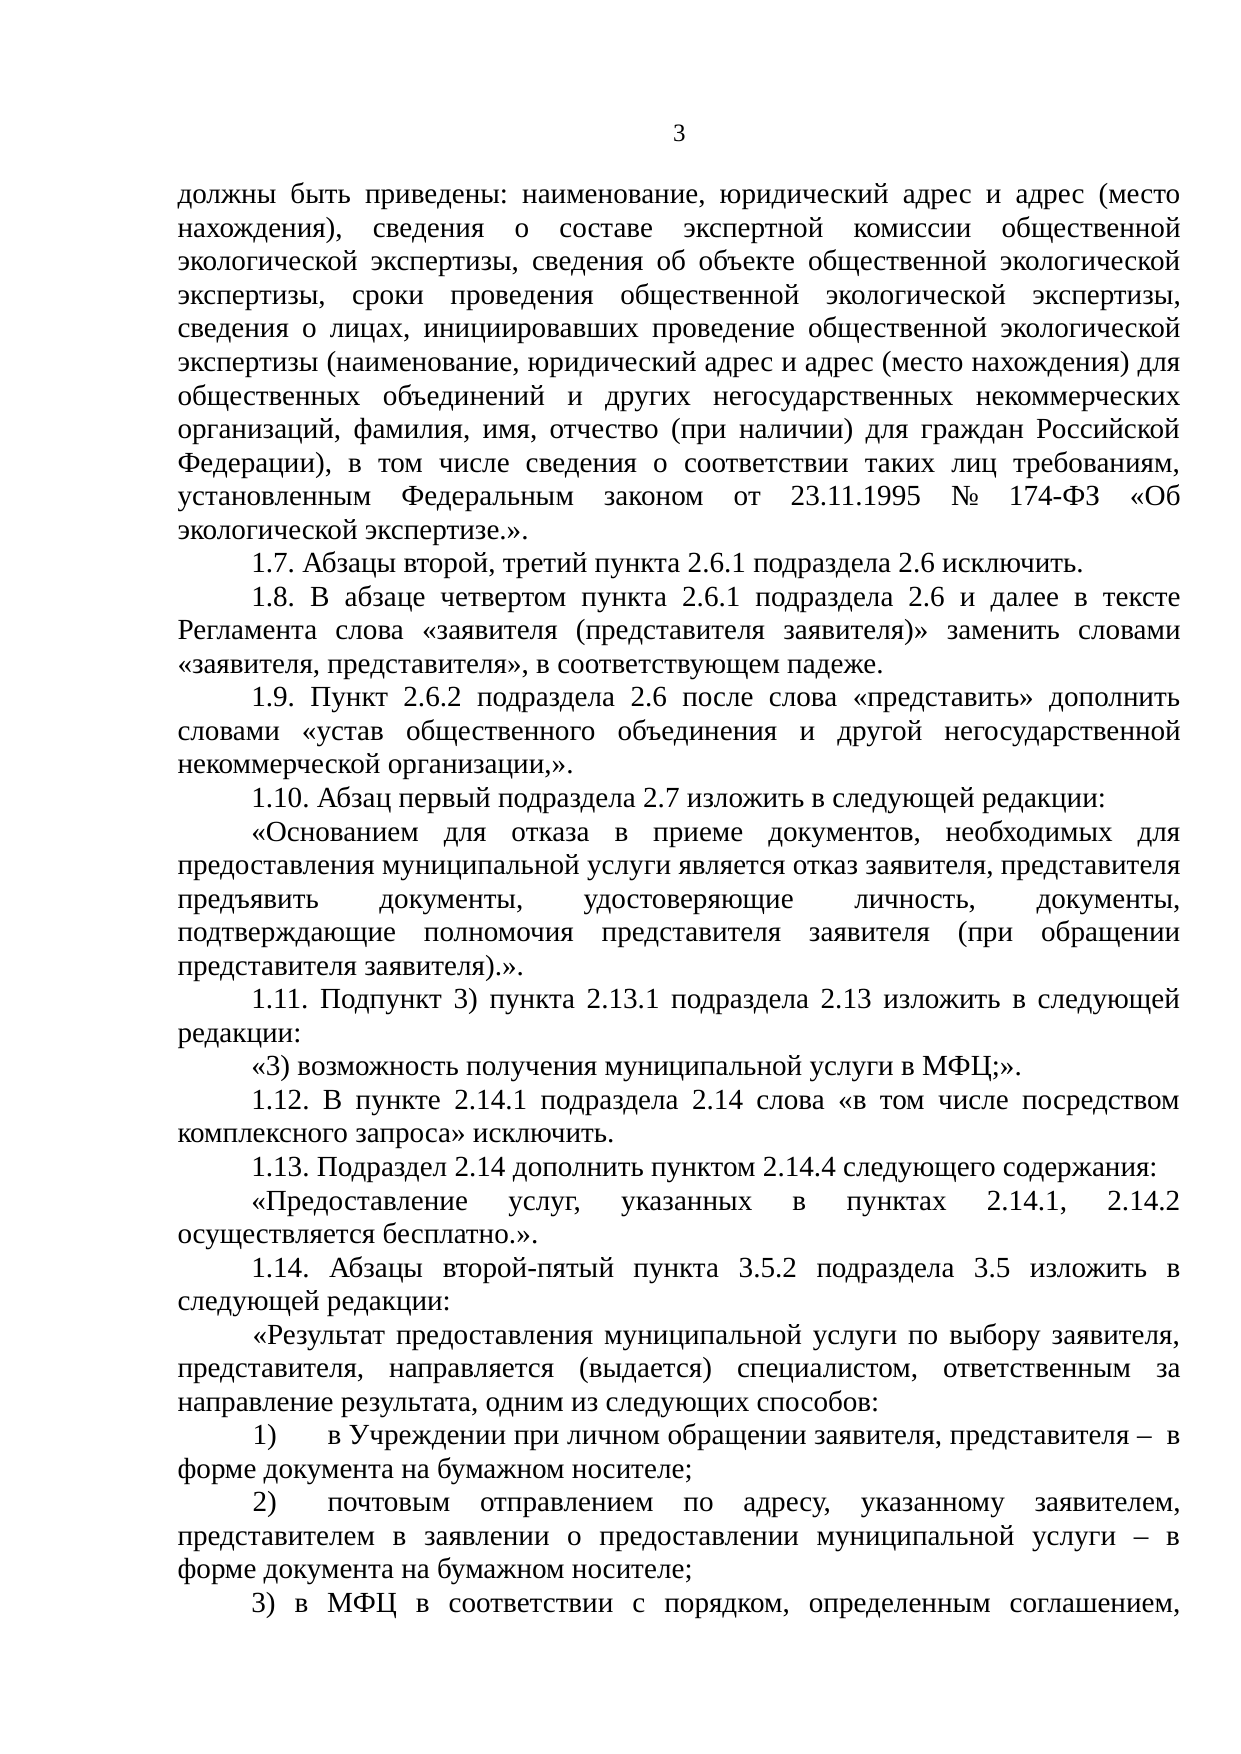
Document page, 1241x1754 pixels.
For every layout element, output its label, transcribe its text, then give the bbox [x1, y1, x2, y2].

text 1.12. В пункте 2.14.1 подраздела 2.14 слова «в том числе посредством комплексного запроса» исключить. [177, 1082, 1181, 1149]
text 1.10. Абзац первый подраздела 2.7 изложить в следующей редакции: [177, 780, 1181, 814]
text «Результат предоставления муниципальной услуги по выбору заявителя, представителя, направляется (выдается) специалистом, ответственным за направление результата, одним из следующих способов: [177, 1317, 1181, 1417]
text 3) в МФЦ в соответствии с порядком, определенным соглашением, [177, 1585, 1181, 1619]
text 1) в Учреждении при личном обращении заявителя, представителя – в форме документа на бумажном носителе; [177, 1417, 1181, 1484]
text 1.9. Пункт 2.6.2 подраздела 2.6 после слова «представить» дополнить словами «устав общественного объединения и другой негосударственной некоммерческой организации,». [177, 679, 1181, 780]
text «3) возможность получения муниципальной услуги в МФЦ;». [177, 1048, 1181, 1082]
text «Предоставление услуг, указанных в пунктах 2.14.1, 2.14.2 осуществляется бесплатно.». [177, 1183, 1181, 1250]
text 1.7. Абзацы второй, третий пункта 2.6.1 подраздела 2.6 исключить. [177, 545, 1181, 579]
text 1.11. Подпункт 3) пункта 2.13.1 подраздела 2.13 изложить в следующей редакции: [177, 981, 1181, 1048]
text 1.13. Подраздел 2.14 дополнить пунктом 2.14.4 следующего содержания: [177, 1149, 1181, 1183]
text 1.8. В абзаце четвертом пункта 2.6.1 подраздела 2.6 и далее в тексте Регламента слова «заявителя (представителя заявителя)» заменить словами «заявителя, представителя», в соответствующем падеже. [177, 579, 1181, 679]
text 1.14. Абзацы второй-пятый пункта 3.5.2 подраздела 3.5 изложить в следующей редакции: [177, 1250, 1181, 1317]
text 2) почтовым отправлением по адресу, указанному заявителем, представителем в заявлении о предоставлении муниципальной услуги – в форме документа на бумажном носителе; [177, 1484, 1181, 1585]
text «Основанием для отказа в приеме документов, необходимых для предоставления муниципальной услуги является отказ заявителя, представителя предъявить документы, удостоверяющие личность, документы, подтверждающие полномочия представителя заявителя (при обращении представителя заявителя).». [177, 814, 1181, 981]
text должны быть приведены: наименование, юридический адрес и адрес (место нахождения), сведения о составе экспертной комиссии общественной экологической экспертизы, сведения об объекте общественной экологической экспертизы, сроки проведения общественной экологической экспертизы, сведения о лицах, инициировавших проведение общественной экологической экспертизы (наименование, юридический адрес и адрес (место нахождения) для общественных объединений и других негосударственных некоммерческих организаций, фамилия, имя, отчество (при наличии) для граждан Российской Федерации), в том числе сведения о соответствии таких лиц требованиям, установленным Федеральным законом от 23.11.1995 № 174-ФЗ «Об экологической экспертизе.». [177, 176, 1181, 545]
